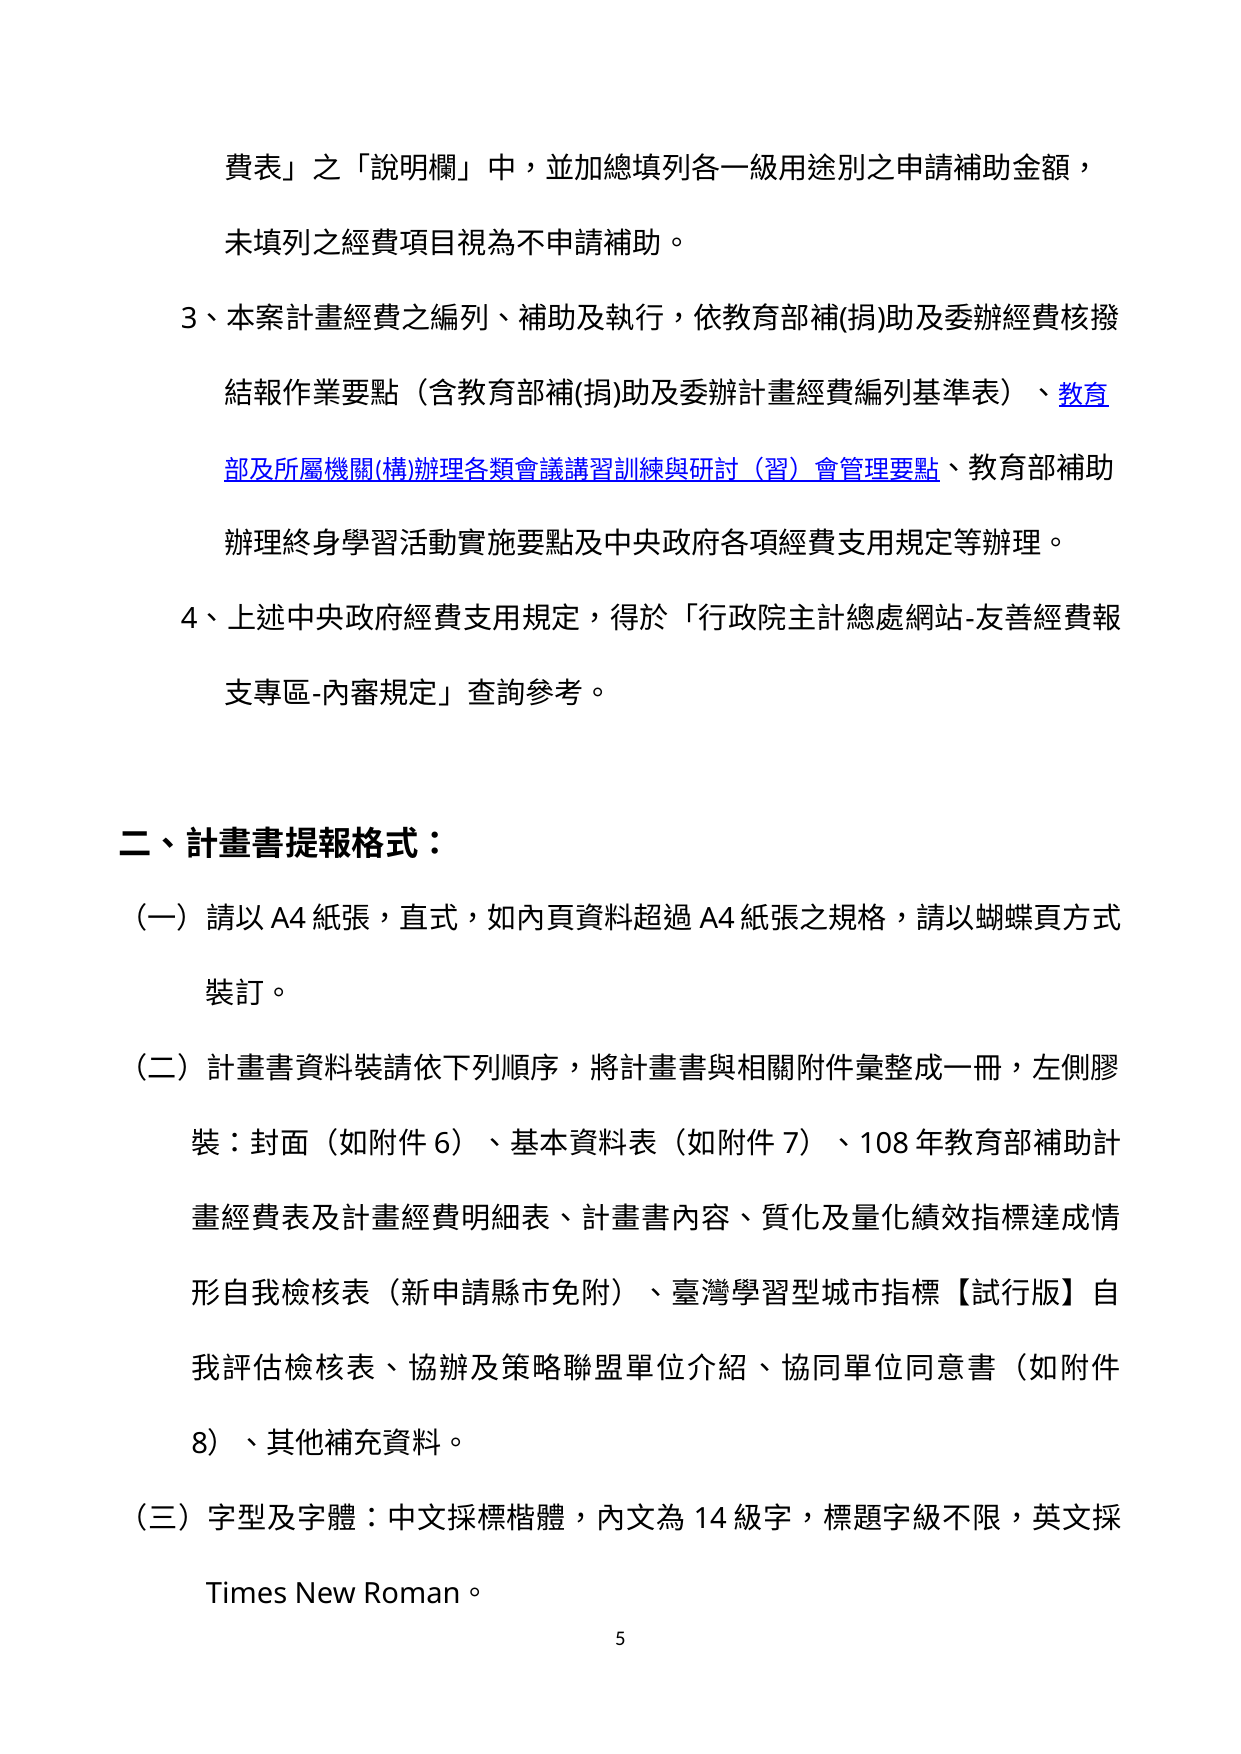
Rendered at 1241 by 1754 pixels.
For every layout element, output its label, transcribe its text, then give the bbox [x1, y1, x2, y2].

text 費表」之「說明欄」中，並加總填列各一級用途別之申請補助金額，未填列之經費項目視為不申請補助。 [181, 122, 1122, 272]
text 二、計畫書提報格式： [118, 797, 1122, 872]
text （一）請以A4紙張，直式，如內頁資料超過A4紙張之規格，請以蝴蝶頁方式裝訂。 [118, 872, 1122, 1022]
text （三）字型及字體：中文採標楷體，內文為14級字，標題字級不限，英文採Times New Roman。 [118, 1472, 1122, 1622]
list 4、上述中央政府經費支用規定，得於「行政院主計總處網站-友善經費報支專區-內審規定」查詢參考。 [181, 572, 1122, 722]
text （二）計畫書資料裝請依下列順序，將計畫書與相關附件彙整成一冊，左側膠裝：封面（如附件6）、基本資料表（如附件7）、108年教育部補助計畫經費表及計畫經費明細表、計畫書內容、質化及量化績效指標達成情形自我檢核表（新申請縣市免附）、臺灣學習型城市指標【試行版】自我評估檢核表、協辦及策略聯盟單位介紹、協同單位同意書（如附件8）、其他補充資料。 [118, 1022, 1122, 1472]
text 3、本案計畫經費之編列、補助及執行，依教育部補(捐)助及委辦經費核撥結報作業要點（含教育部補(捐)助及委辦計畫經費編列基準表）、教育部及所屬機關(構)辦理各類會議講習訓練與研討（習）會管理要點、教育部補助辦理終身學習活動實施要點及中央政府各項經費支用規定等辦理。 [181, 272, 1122, 572]
